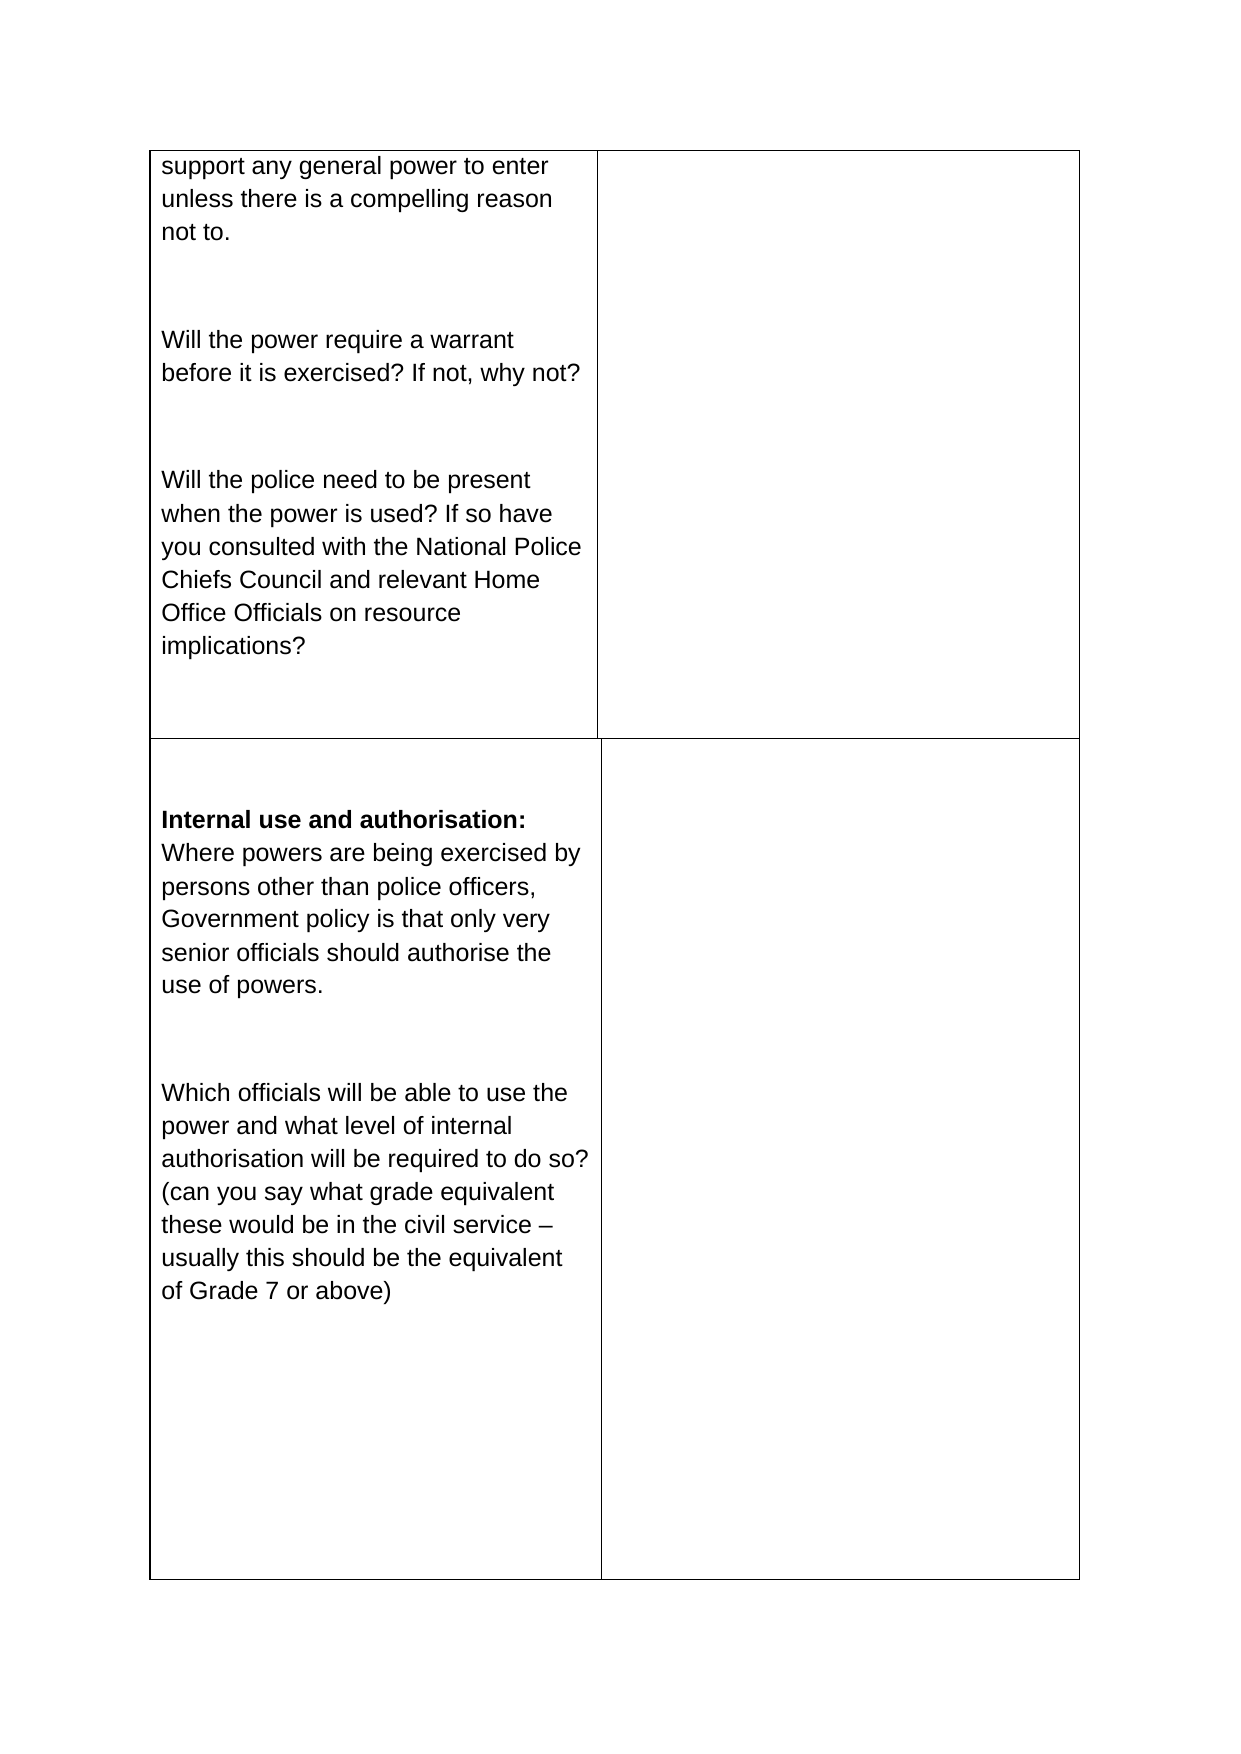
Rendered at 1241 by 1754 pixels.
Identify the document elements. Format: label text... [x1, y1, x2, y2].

table_cell [598, 151, 1079, 738]
table_cell Internal use and authorisation: Where powers are being exercised by persons other than police officers, Government policy is that only very senior officials should authorise the use of powers. Which officials will be able to use the power and what level of internal authorisation will be required to do so? (can you say what grade equivalent these would be in the civil service – usually this should be the equivalent of Grade 7 or above) [151, 739, 601, 1579]
table_cell support any general power to enter unless there is a compelling reason not to. Will the power require a warrant before it is exercised? If not, why not? Will the police need to be present when the power is used? If so have you consulted with the National Police Chiefs Council and relevant Home Office Officials on resource implications? [151, 151, 597, 738]
table_cell [602, 739, 1079, 1579]
